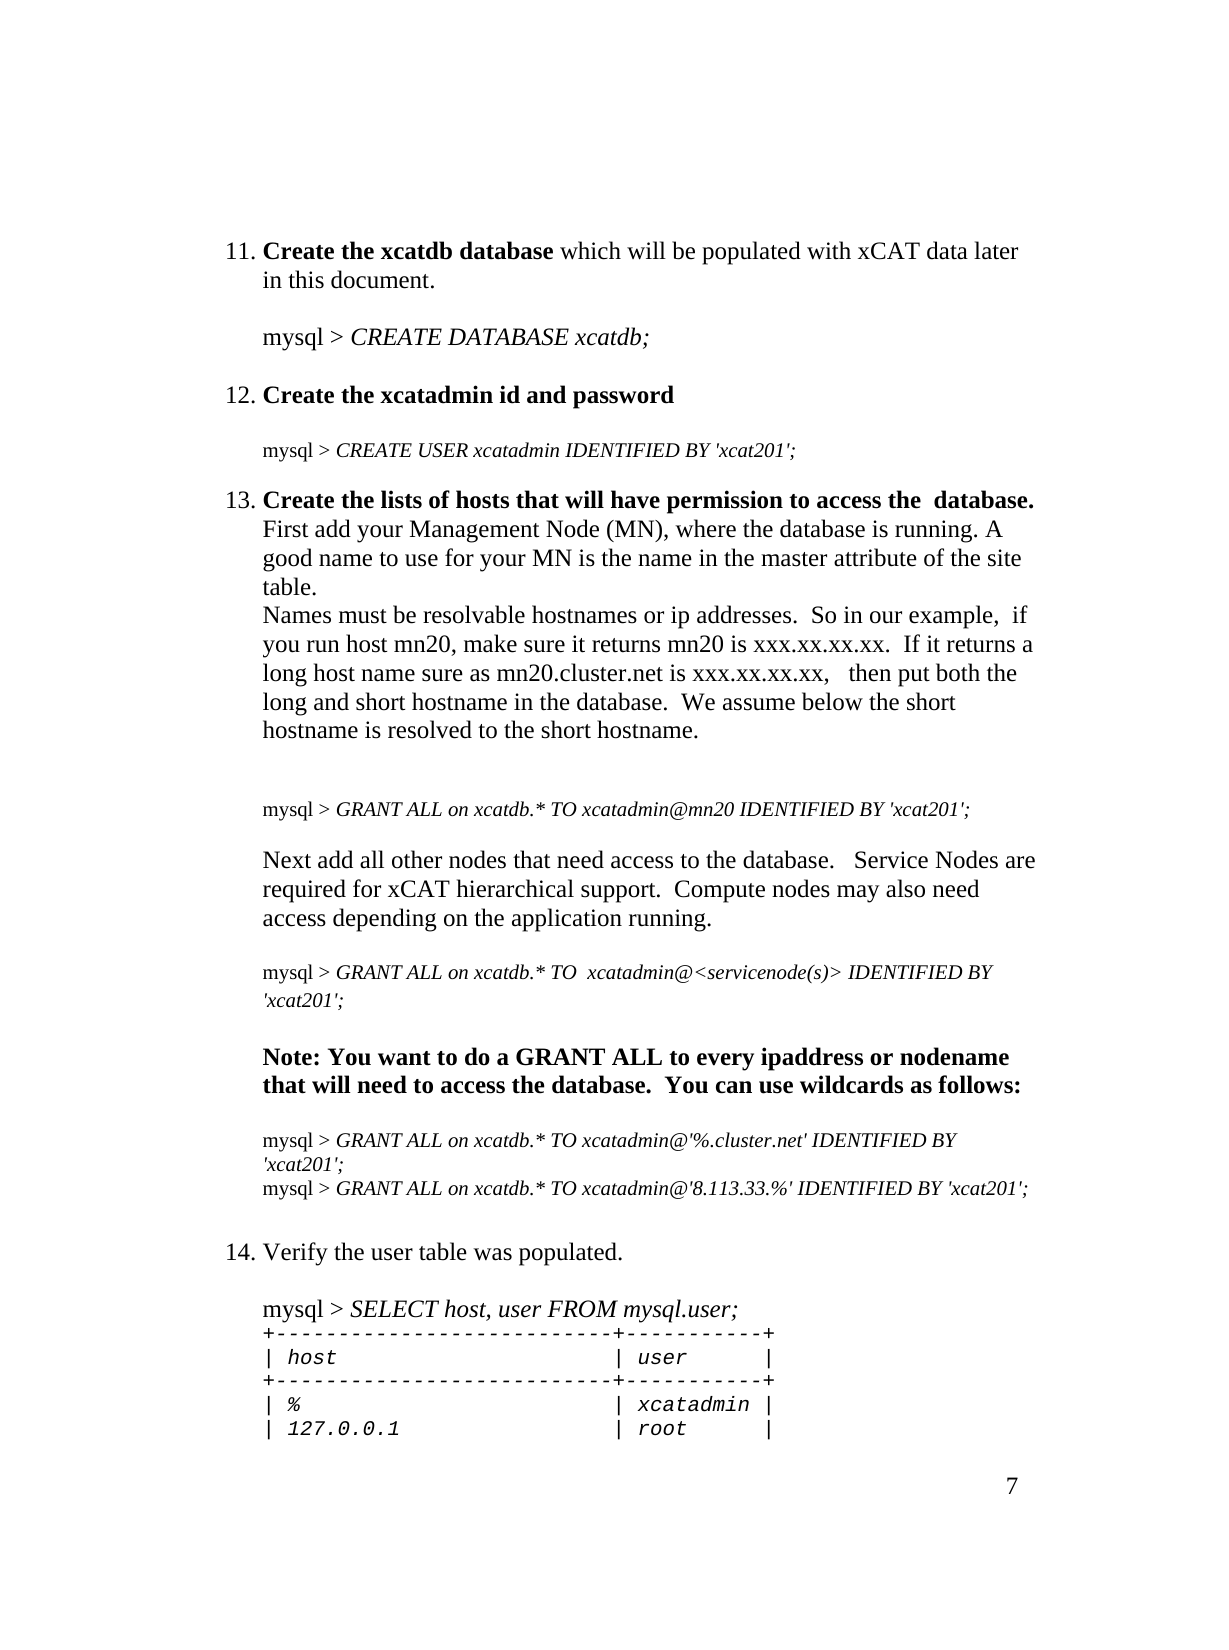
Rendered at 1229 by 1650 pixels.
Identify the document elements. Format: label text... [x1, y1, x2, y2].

list Verify the user table was populated. mysql > SELECT host, user FROM mysql.user; +---------------------------+-----------+ | host | user | +---------------------------+-----------+ | % | xcatadmin | | 127.0.0.1 | root | [225, 1237, 1041, 1441]
list Create the xcatadmin id and password mysql > CREATE USER xcatadmin IDENTIFIED BY 'xcat201'; [225, 380, 1041, 462]
list mysql > GRANT ALL on xcatdb.* TO xcatadmin@mn20 IDENTIFIED BY 'xcat201'; [225, 773, 1041, 821]
list Create the xcatdb database which will be populated with xCAT data later in this document. [225, 236, 1041, 294]
list Names must be resolvable hostnames or ip addresses. So in our example, if you run host mn20, make sure it returns mn20 is xxx.xx.xx.xx. If it returns a long host name sure as mn20.cluster.net is xxx.xx.xx.xx, then put both the long and short hostname in the database. We assume below the short hostname is resolved to the short hostname. [225, 601, 1041, 744]
list Next add all other nodes that need access to the database. Service Nodes are required for xCAT hierarchical support. Compute nodes may also need access depending on the application running. [225, 845, 1041, 932]
list mysql > GRANT ALL on xcatdb.* TO xcatadmin@<servicenode(s)> IDENTIFIED BY 'xcat201'; Note: You want to do a GRANT ALL to every ipaddress or nodename that will need to access the database. You can use wildcards as follows: mysql > GRANT ALL on xcatdb.* TO xcatadmin@'%.cluster.net' IDENTIFIED BY 'xcat201'; mysql > GRANT ALL on xcatdb.* TO xcatadmin@'8.113.33.%' IDENTIFIED BY 'xcat201'; [225, 932, 1041, 1200]
text mysql > CREATE DATABASE xcatdb; [262, 294, 1041, 380]
list [225, 150, 1041, 207]
list Create the lists of hosts that will have permission to access the database. First add your Management Node (MN), where the database is running. A good name to use for your MN is the name in the master attribute of the site table. [225, 486, 1041, 601]
